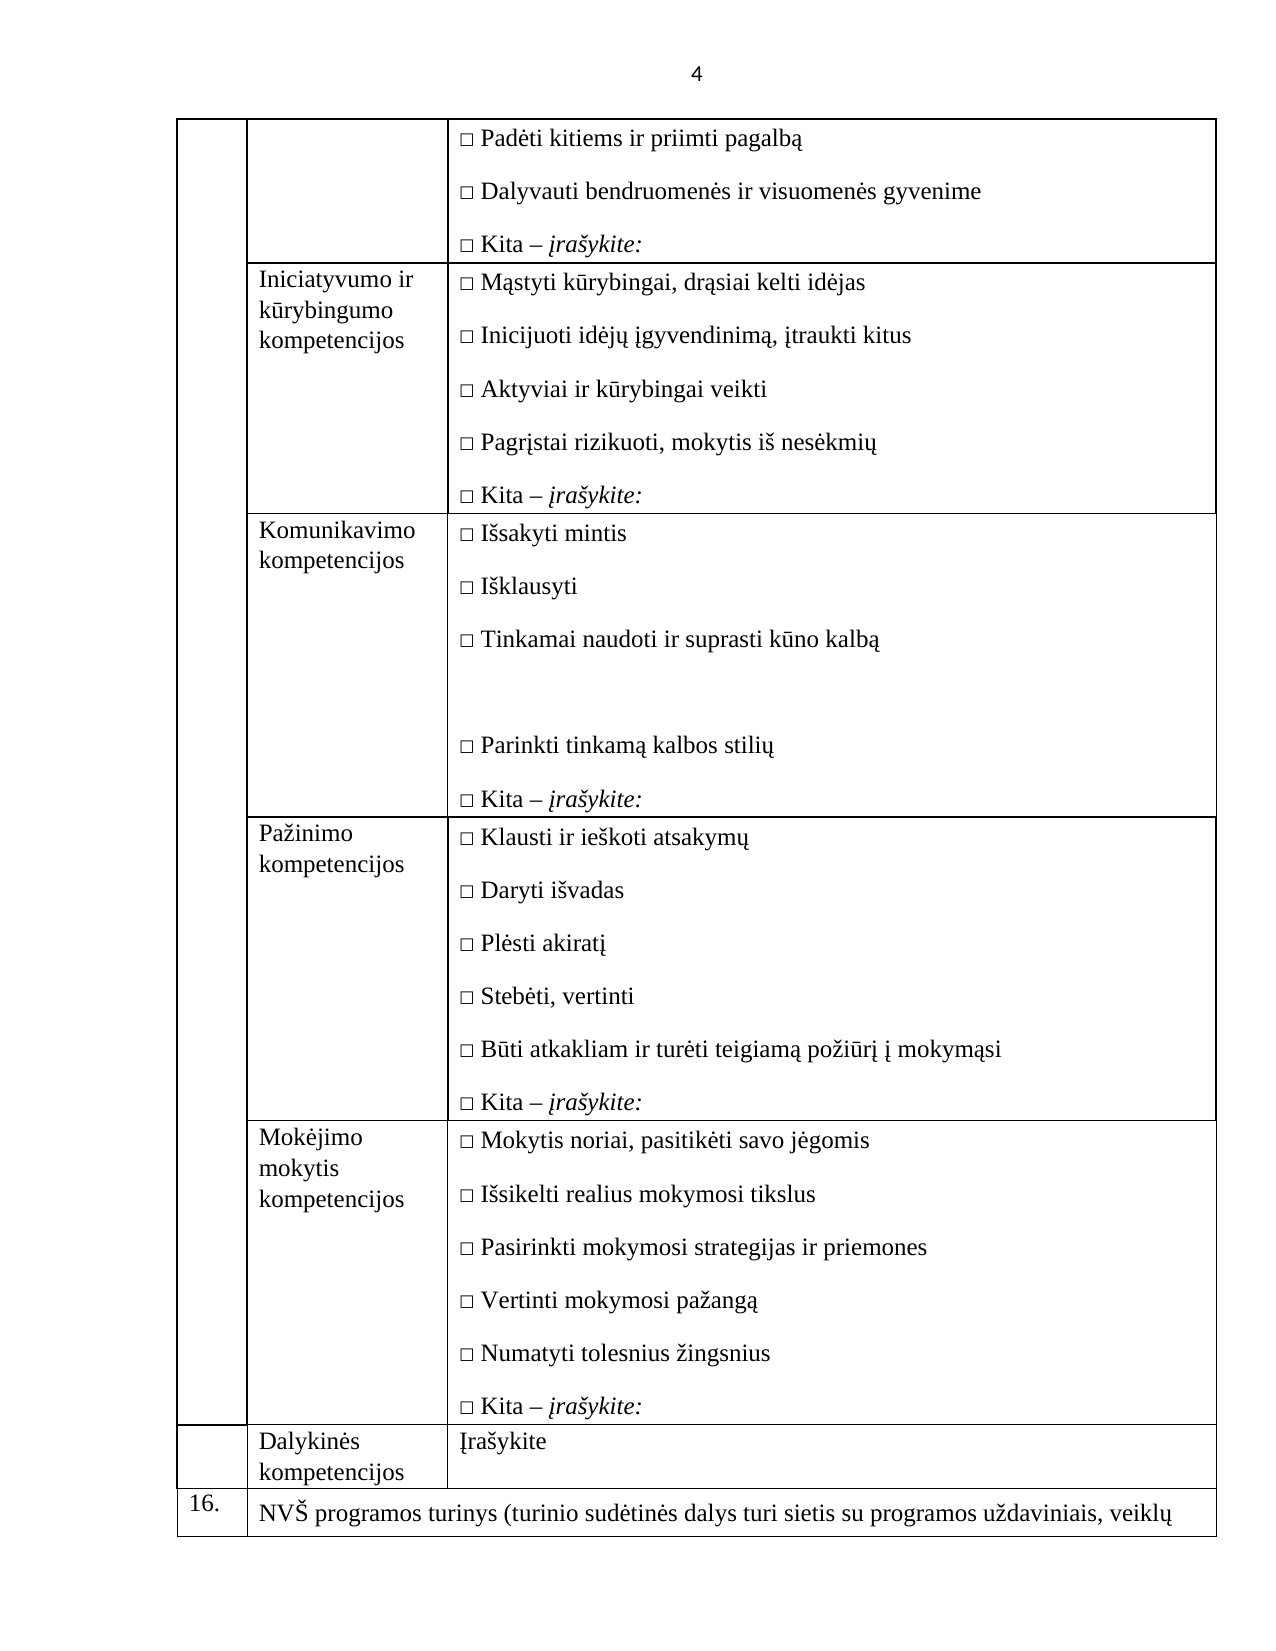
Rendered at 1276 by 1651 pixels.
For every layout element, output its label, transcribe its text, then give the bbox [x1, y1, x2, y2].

table_cell 16. [178, 1489, 247, 1536]
table_cell ☐ Klausti ir ieškoti atsakymų ☐ Daryti išvadas ☐ Plėsti akiratį ☐ Stebėti, vertinti ☐ Būti atkakliam ir turėti teigiamą požiūrį į mokymąsi ☐ Kita – įrašykite: [449, 818, 1215, 1120]
table_cell ☐ Išsakyti mintis ☐ Išklausyti ☐ Tinkamai naudoti ir suprasti kūno kalbą ☐ Parinkti tinkamą kalbos stilių ☐ Kita – įrašykite: [448, 514, 1216, 816]
table_cell NVŠ programos turinys (turinio sudėtinės dalys turi sietis su programos uždaviniais, veiklų [248, 1489, 1216, 1536]
table_cell Mokėjimo mokytis kompetencijos [248, 1121, 447, 1424]
table_cell ☐ Mokytis noriai, pasitikėti savo jėgomis ☐ Išsikelti realius mokymosi tikslus ☐ Pasirinkti mokymosi strategijas ir priemones ☐ Vertinti mokymosi pažangą ☐ Numatyti tolesnius žingsnius ☐ Kita – įrašykite: [448, 1121, 1216, 1424]
table_cell Dalykinės kompetencijos [248, 1425, 447, 1487]
table_cell Komunikavimo kompetencijos [248, 514, 447, 816]
table_cell Įrašykite [448, 1425, 1216, 1487]
table_cell Pažinimo kompetencijos [248, 818, 447, 1120]
table_cell [248, 120, 447, 262]
table_cell [178, 1426, 247, 1487]
table_cell ☐ Padėti kitiems ir priimti pagalbą ☐ Dalyvauti bendruomenės ir visuomenės gyvenime ☐ Kita – įrašykite: [449, 120, 1215, 262]
table_cell Iniciatyvumo ir kūrybingumo kompetencijos [248, 264, 447, 513]
table_cell [178, 120, 246, 1424]
table_cell ☐ Mąstyti kūrybingai, drąsiai kelti idėjas ☐ Inicijuoti idėjų įgyvendinimą, įtraukti kitus ☐ Aktyviai ir kūrybingai veikti ☐ Pagrįstai rizikuoti, mokytis iš nesėkmių ☐ Kita – įrašykite: [449, 264, 1215, 513]
